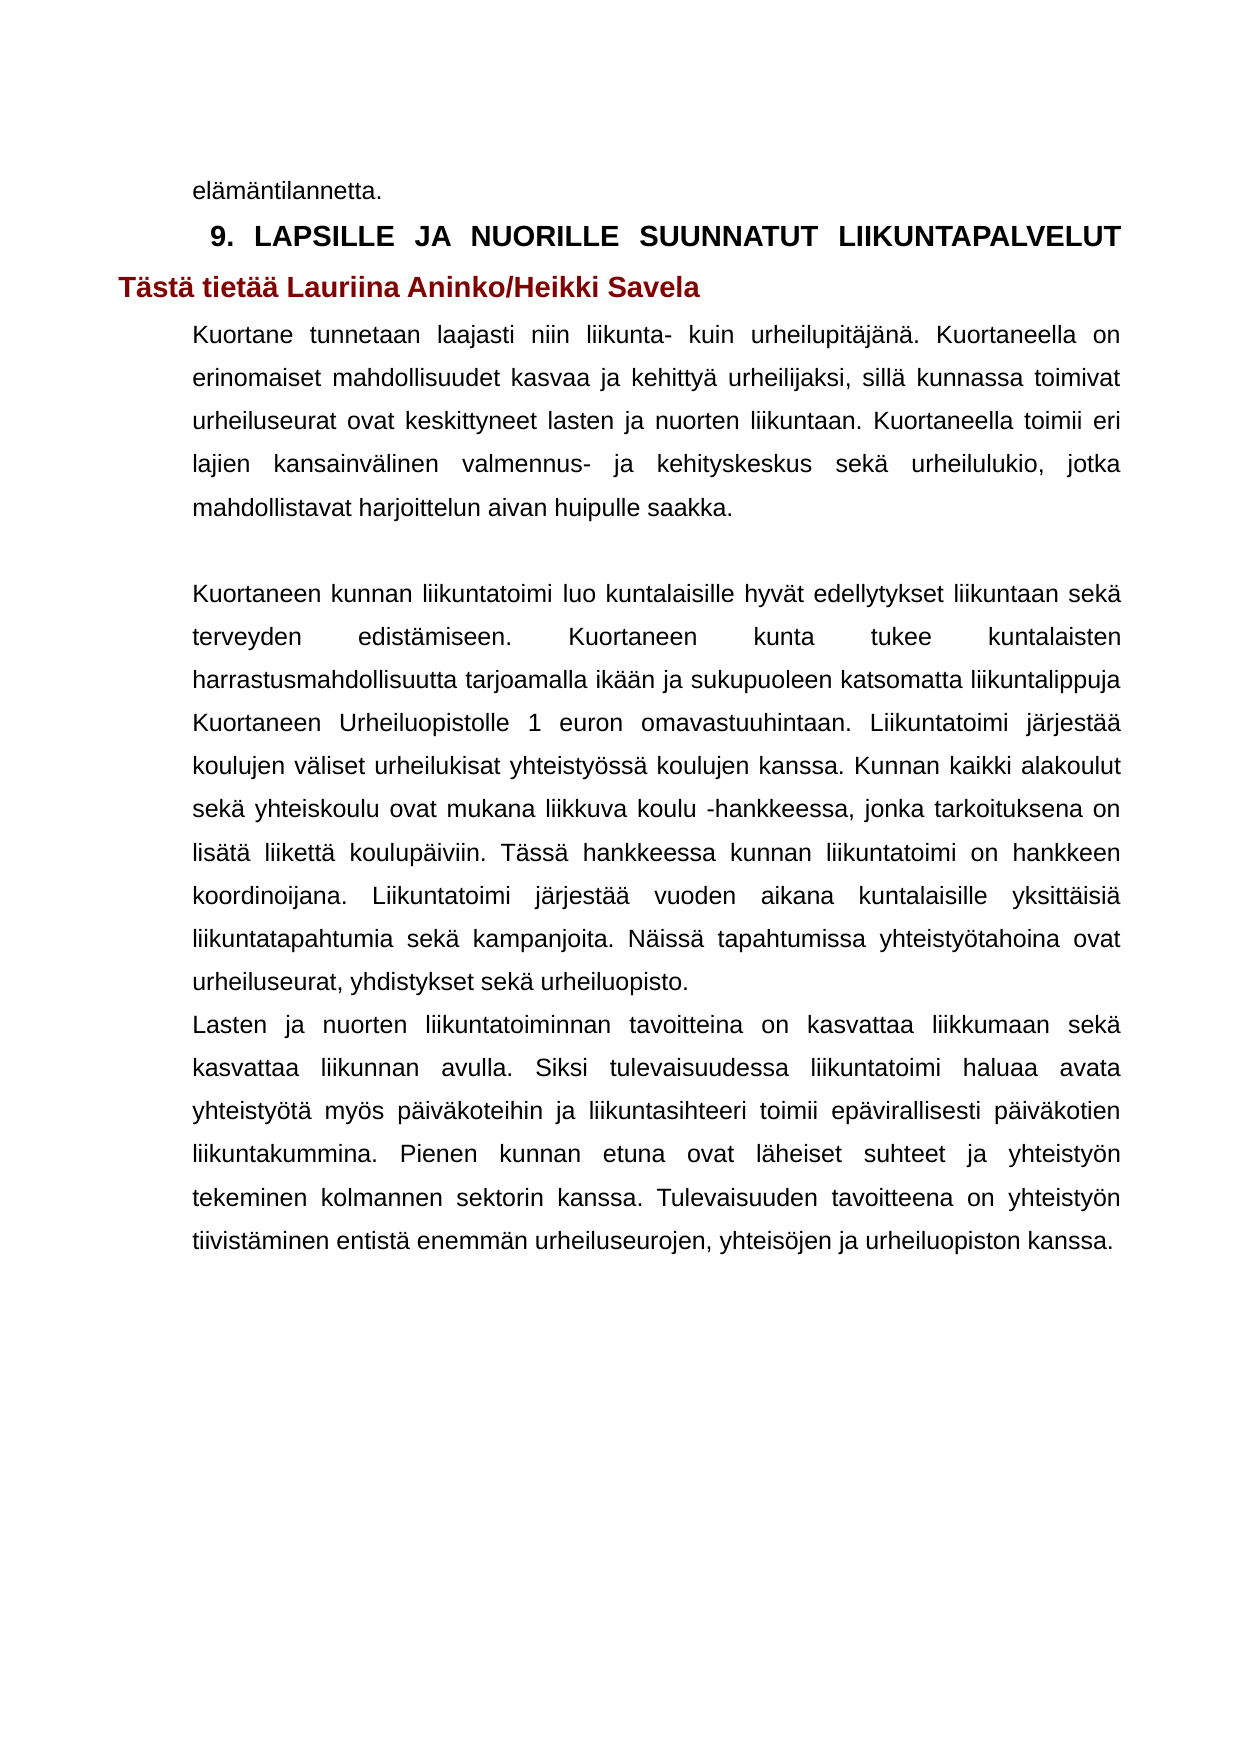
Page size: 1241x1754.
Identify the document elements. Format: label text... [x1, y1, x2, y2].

text Kuortaneen kunnan liikuntatoimi luo kuntalaisille hyvät edellytykset liikuntaan sekä terveyden edistämiseen. Kuortaneen kunta tukee kuntalaisten harrastusmahdollisuutta tarjoamalla ikään ja sukupuoleen katsomatta liikuntalippuja Kuortaneen Urheiluopistolle 1 euron omavastuuhintaan. Liikuntatoimi järjestää koulujen väliset urheilukisat yhteistyössä koulujen kanssa. Kunnan kaikki alakoulut sekä yhteiskoulu ovat mukana liikkuva koulu -hankkeessa, jonka tarkoituksena on lisätä liikettä koulupäiviin. Tässä hankkeessa kunnan liikuntatoimi on hankkeen koordinoijana. Liikuntatoimi järjestää vuoden aikana kuntalaisille yksittäisiä liikuntatapahtumia sekä kampanjoita. Näissä tapahtumissa yhteistyötahoina ovat urheiluseurat, yhdistykset sekä urheiluopisto. [192, 579, 1122, 996]
text elämäntilannetta. [192, 176, 1122, 205]
text Kuortane tunnetaan laajasti niin liikunta- kuin urheilupitäjänä. Kuortaneella on erinomaiset mahdollisuudet kasvaa ja kehittyä urheilijaksi, sillä kunnassa toimivat urheiluseurat ovat keskittyneet lasten ja nuorten liikuntaan. Kuortaneella toimii eri lajien kansainvälinen valmennus- ja kehityskeskus sekä urheilulukio, jotka mahdollistavat harjoittelun aivan huipulle saakka. [192, 320, 1122, 521]
text Lasten ja nuorten liikuntatoiminnan tavoitteina on kasvattaa liikkumaan sekä kasvattaa liikunnan avulla. Siksi tulevaisuudessa liikuntatoimi haluaa avata yhteistyötä myös päiväkoteihin ja liikuntasihteeri toimii epävirallisesti päiväkotien liikuntakummina. Pienen kunnan etuna ovat läheiset suhteet ja yhteistyön tekeminen kolmannen sektorin kanssa. Tulevaisuuden tavoitteena on yhteistyön tiivistäminen entistä enemmän urheiluseurojen, yhteisöjen ja urheiluopiston kanssa. [192, 1010, 1122, 1254]
text 9. LAPSILLE JA NUORILLE SUUNNATUT LIIKUNTAPALVELUT Tästä tietää Lauriina Aninko/Heikki Savela [118, 219, 1122, 303]
